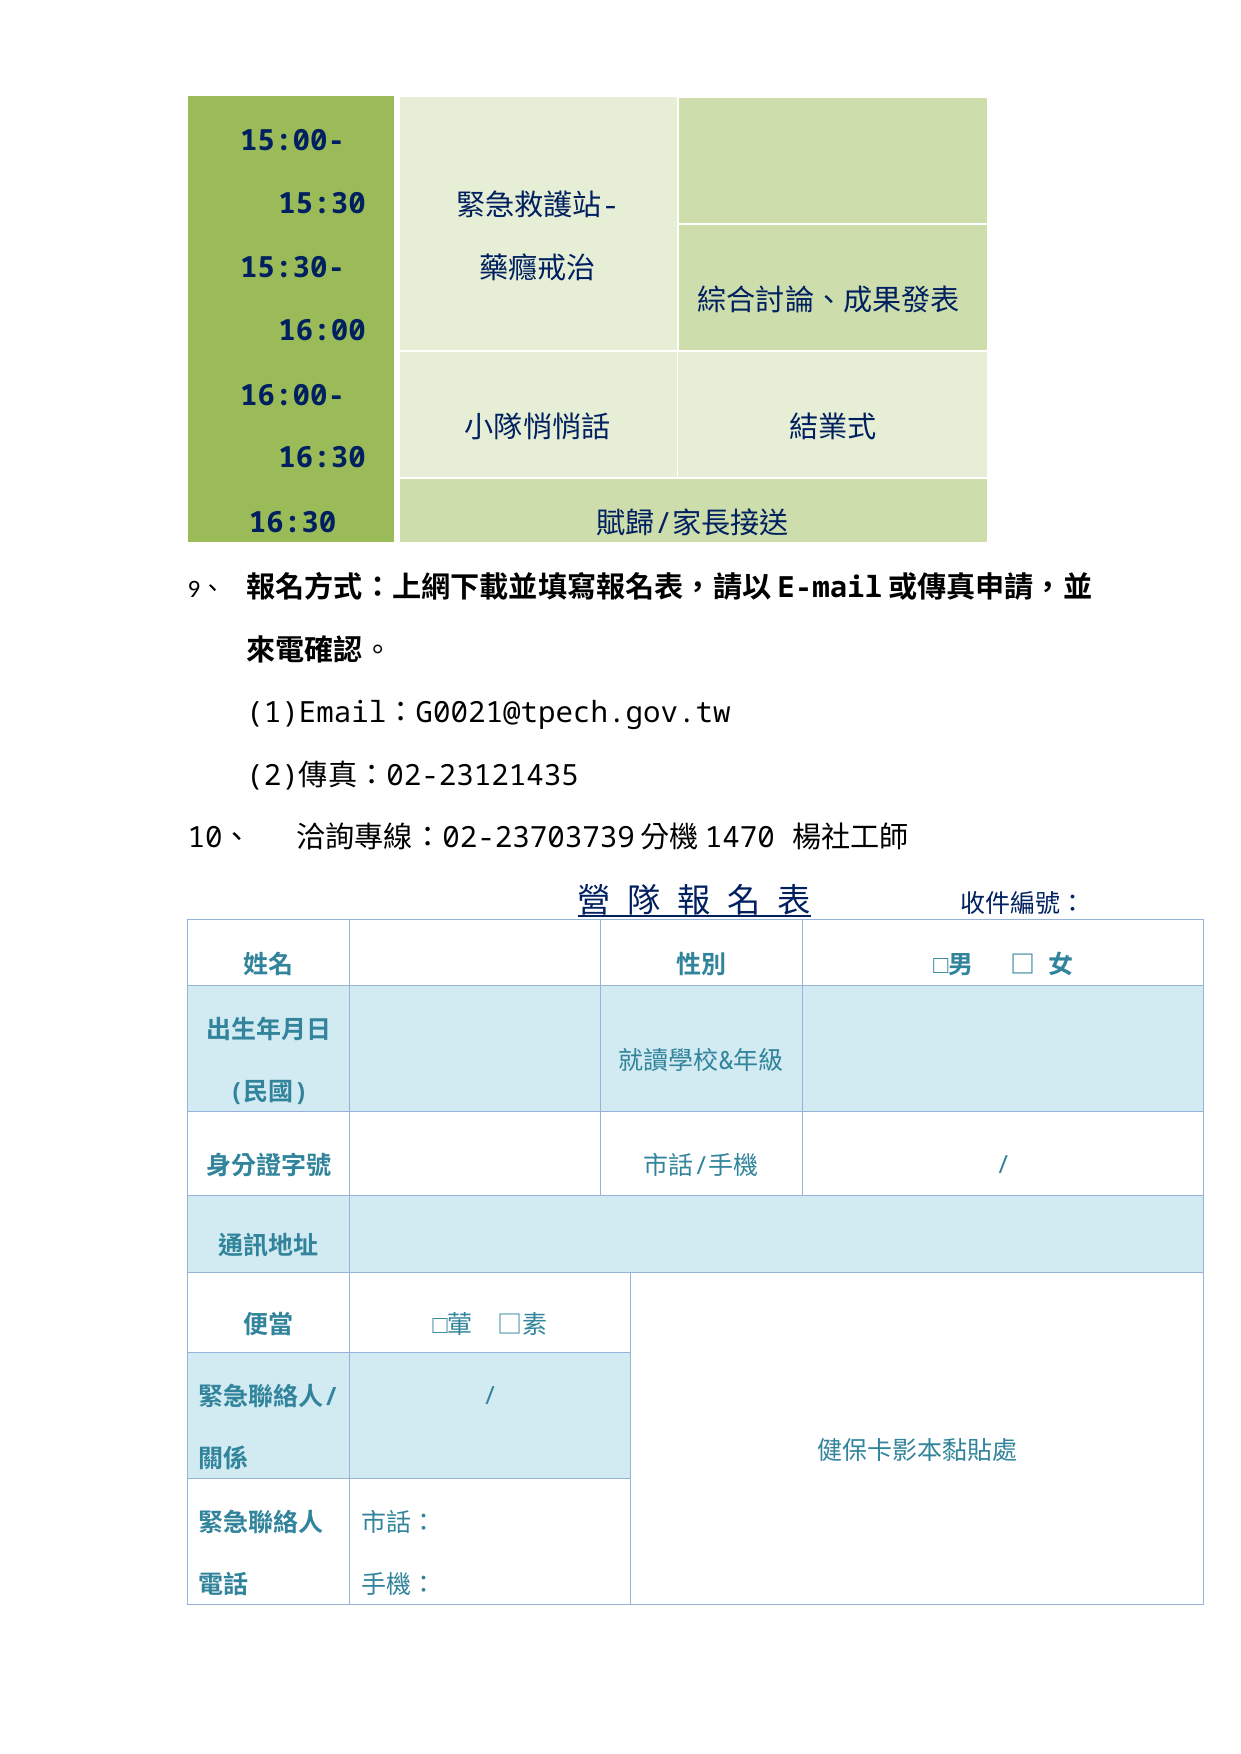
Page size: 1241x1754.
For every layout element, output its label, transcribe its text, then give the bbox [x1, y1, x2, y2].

table_cell [350, 1196, 1203, 1272]
table_cell 15:30-16:00 [188, 223, 394, 350]
table_cell 出生年月日 (民國) [188, 986, 349, 1111]
table_cell 便當 [188, 1273, 349, 1352]
list 報名方式：上網下載並填寫報名表，請以E-mail或傳真申請，並來電確認。 (1)Email：G0021@tpech.gov.tw (2)傳真：02-23121435 [187, 544, 1107, 794]
table_cell 16:30 [188, 477, 394, 542]
table_cell 就讀學校&年級 [601, 986, 802, 1111]
table_header □男 □ 女 [803, 920, 1203, 984]
table_cell 結業式 [678, 352, 987, 477]
table_cell 15:00-15:30 [188, 96, 394, 223]
table_cell 賦歸/家長接送 [400, 479, 987, 542]
table_cell 小隊悄悄話 [400, 352, 677, 477]
table_header 姓名 [188, 920, 349, 984]
table_cell [803, 986, 1203, 1111]
text 營 隊 報 名 表 收件編號： [237, 856, 1107, 919]
table_header 性別 [601, 920, 802, 984]
table_cell / [350, 1353, 630, 1478]
table_cell 身分證字號 [188, 1112, 349, 1194]
table_cell 健保卡影本黏貼處 [631, 1273, 1203, 1604]
table_cell 市話： 手機： [350, 1479, 630, 1604]
list 洽詢專線：02-23703739分機1470 楊社工師 [187, 794, 1107, 856]
table_cell □葷 □素 [350, 1273, 630, 1352]
table_cell [679, 98, 987, 223]
table_cell [350, 1112, 600, 1194]
table_cell 緊急聯絡人/關係 [188, 1353, 349, 1478]
table_cell 通訊地址 [188, 1196, 349, 1272]
table_cell 16:00-16:30 [188, 350, 394, 477]
table_cell 綜合討論、成果發表 [679, 225, 987, 350]
table_cell [350, 986, 600, 1111]
table_cell 市話/手機 [601, 1112, 802, 1194]
table_cell / [803, 1112, 1203, 1194]
table_header [350, 920, 600, 984]
table_cell 緊急聯絡人 電話 [188, 1479, 349, 1604]
table_cell 緊急救護站- 藥癮戒治 [400, 97, 677, 350]
